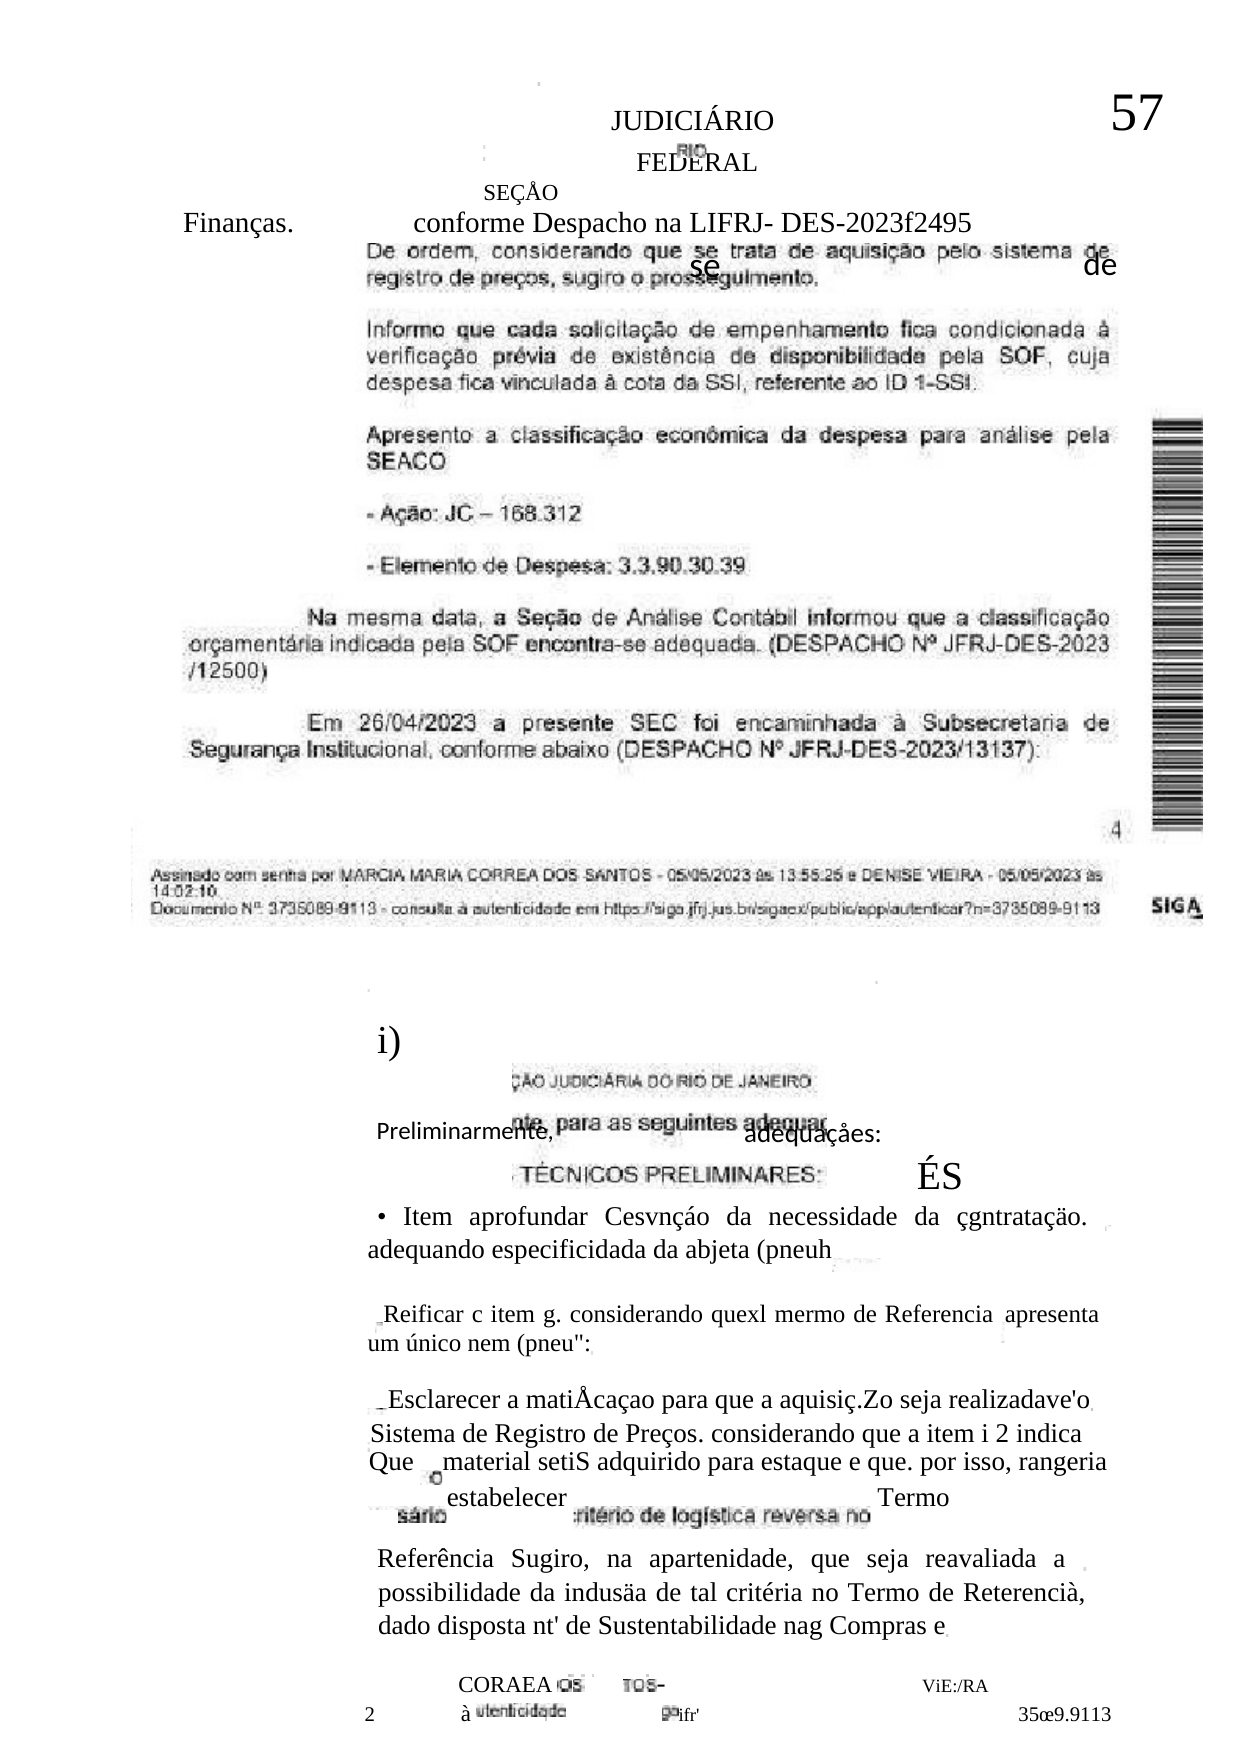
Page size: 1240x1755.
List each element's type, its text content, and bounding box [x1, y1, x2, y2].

subtitle Finanças. conforme Despacho na LIFRJ- DES-2023f2495 [183, 205, 1111, 238]
subtitle i) ÉS [377, 928, 1111, 1198]
text Sistema de Registro de Preços. considerando que a item i 2 indica Que material setiS adquirido para estaque e que. por isso, rangeria estabelecer Termo [367, 1417, 1111, 1529]
text Reificar c item g. considerando quexl mermo de Referencia apresenta um único nem (pneu": [367, 1290, 1099, 1357]
text Referência Sugiro, na apartenidade, que seja reavaliada a possibilidade da indusäa de tal critéria no Termo de Reterencià, dado disposta nt' de Sustentabilidade nag Compras e [377, 1543, 1086, 1640]
text Esclarecer a matiÅcaçao para que a aquisiç.Zo seja realizadave'o [367, 1383, 1111, 1414]
text • Item aprofundar Cesvnçáo da necessidade da çgntrataçäo. adequando especificidada da abjeta (pneuh [367, 1200, 1111, 1271]
